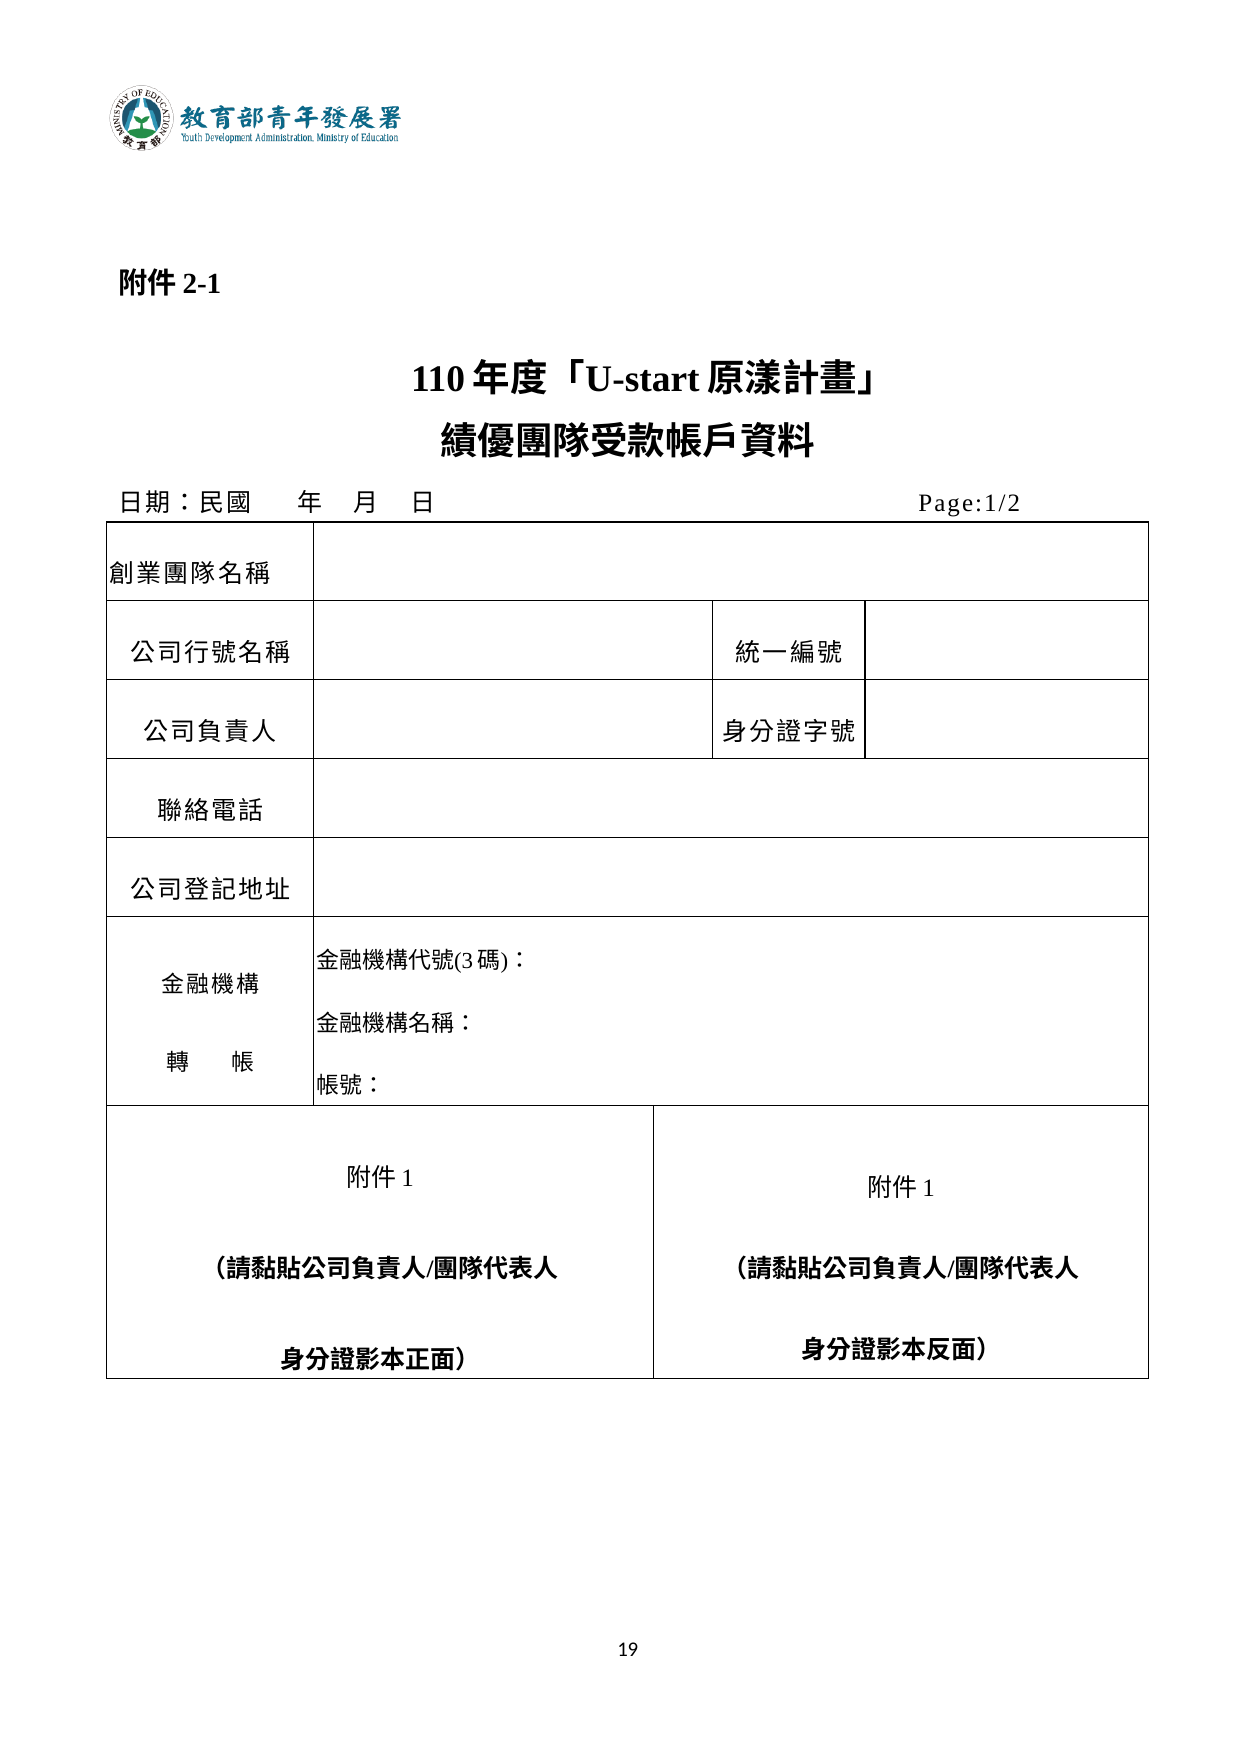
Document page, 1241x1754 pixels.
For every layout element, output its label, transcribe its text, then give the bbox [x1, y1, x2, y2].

table_cell [866, 680, 1148, 757]
text 日期：民國 年 月 日 Page:1/2 [118, 459, 1137, 521]
table_cell 附件1 （請黏貼公司負責人/團隊代表人 身分證影本反面） [654, 1106, 1148, 1378]
table_header 創業團隊名稱 [107, 523, 313, 600]
text 110年度「U-start原漾計畫」 [118, 334, 1137, 396]
table_cell [314, 838, 1148, 916]
table_header [314, 523, 1148, 600]
text 附件2-1 [118, 239, 1137, 301]
table_cell 附件1 （請黏貼公司負責人/團隊代表人 身分證影本正面） [107, 1106, 653, 1378]
table_cell 聯絡電話 [107, 759, 313, 837]
table_cell 公司行號名稱 [107, 601, 313, 678]
text 績優團隊受款帳戶資料 [118, 396, 1137, 459]
table_cell 公司登記地址 [107, 838, 313, 916]
table_cell 公司負責人 [107, 680, 313, 757]
table_cell [866, 601, 1148, 678]
table_cell [314, 680, 712, 757]
table_cell 身分證字號 [713, 680, 864, 757]
table_cell [314, 601, 712, 678]
table_cell 統一編號 [713, 601, 864, 678]
table_cell [314, 759, 1148, 837]
table_cell 金融機構 轉 帳 [107, 917, 313, 1105]
table_cell 金融機構代號(3碼)： 金融機構名稱： 帳號： [314, 917, 1148, 1105]
